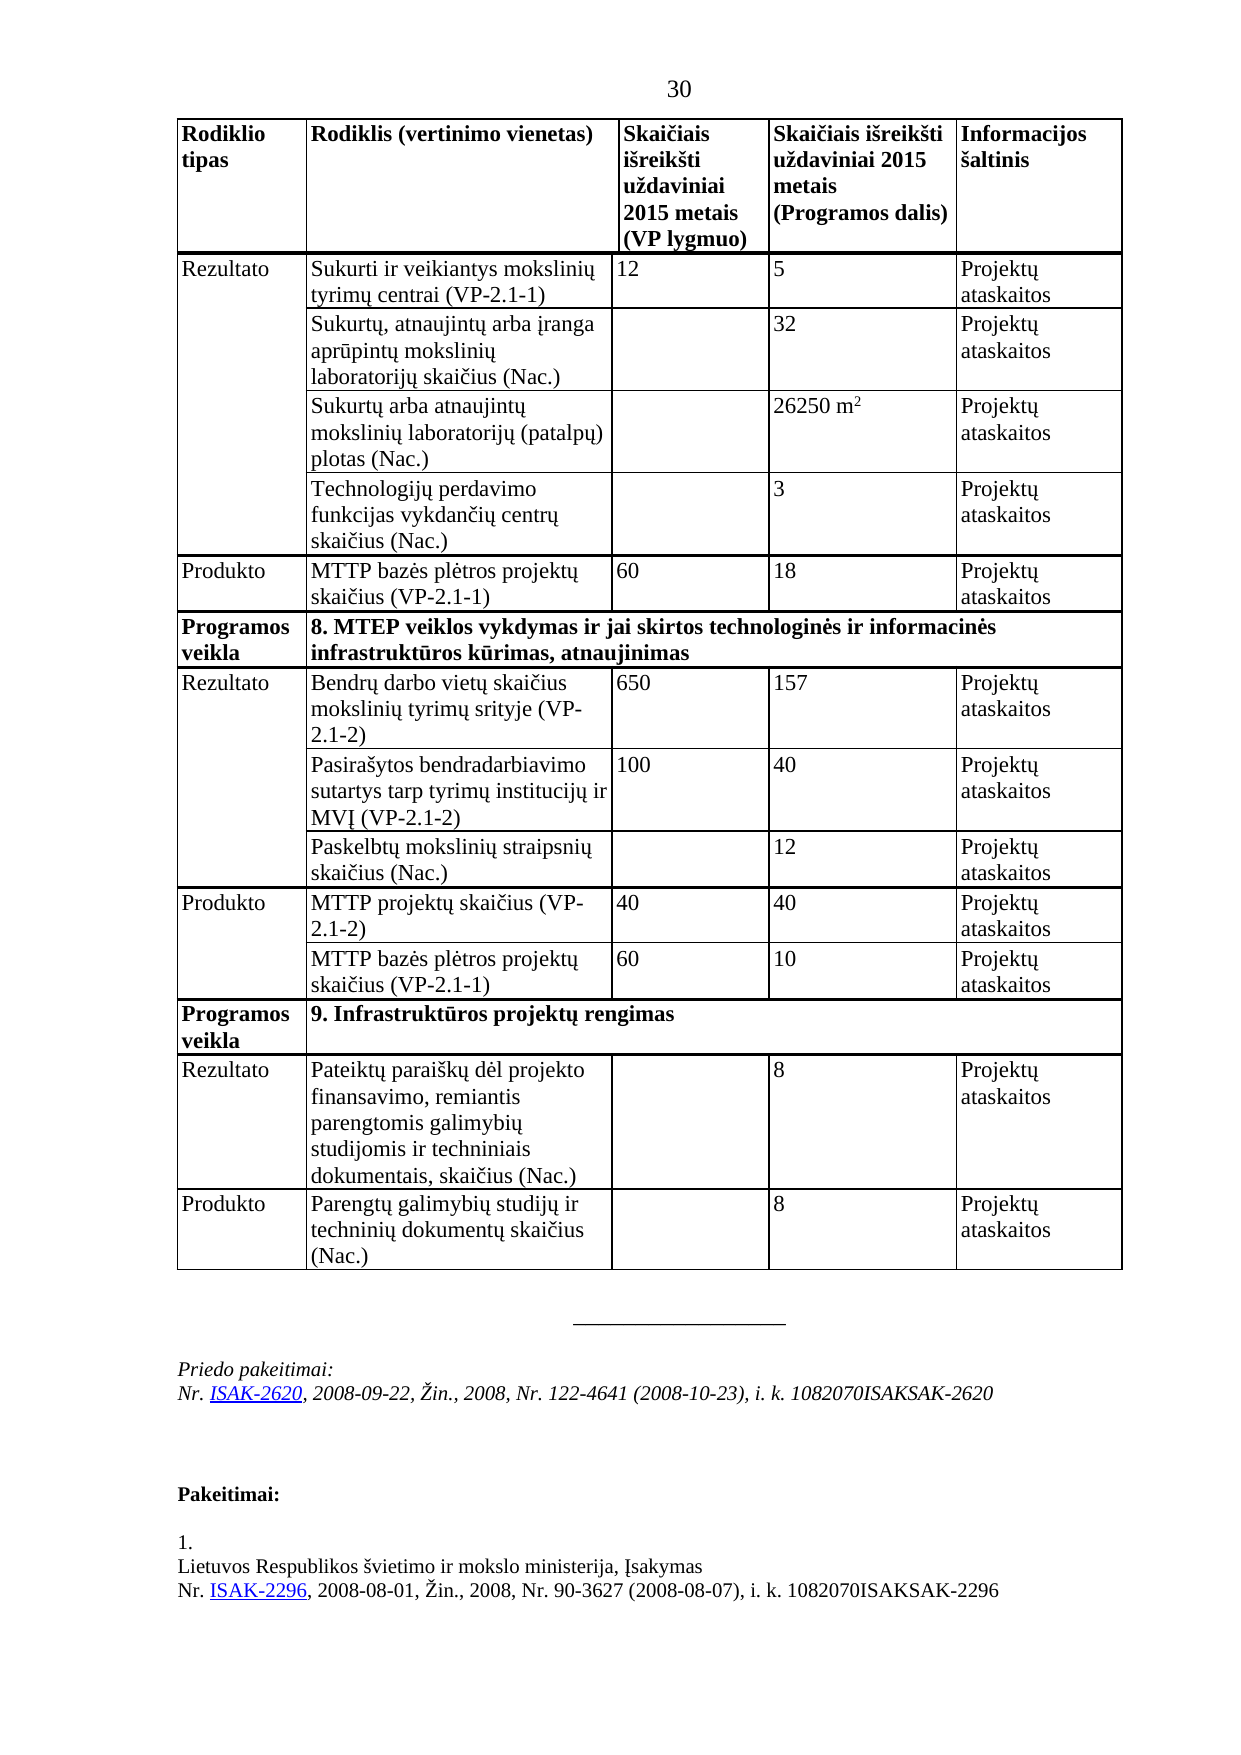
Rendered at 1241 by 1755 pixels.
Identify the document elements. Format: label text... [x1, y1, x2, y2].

table_cell Projektų ataskaitos [957, 1190, 1121, 1269]
table_cell Projektų ataskaitos [957, 832, 1121, 886]
table_cell [613, 1056, 768, 1188]
table_cell Produkto [178, 1190, 306, 1269]
table_cell Rezultato [178, 255, 306, 554]
table_cell MTTP projektų skaičius (VP-2.1-2) [307, 889, 611, 942]
table_cell Parengtų galimybių studijų ir techninių dokumentų skaičius (Nac.) [307, 1190, 611, 1269]
table_cell [613, 391, 768, 472]
table_cell 3 [770, 473, 956, 554]
table_cell Projektų ataskaitos [957, 669, 1121, 748]
text 1. [177, 1530, 1181, 1554]
table_cell [613, 832, 768, 886]
table_cell Projektų ataskaitos [957, 473, 1121, 554]
table_cell Sukurti ir veikiantys mokslinių tyrimų centrai (VP-2.1-1) [307, 255, 611, 307]
text Nr. ISAK-2620, 2008-09-22, Žin., 2008, Nr. 122-4641 (2008-10-23), i. k. 1082070ISAKSAK-2620 [177, 1381, 1181, 1405]
table_header Informacijos šaltinis [957, 120, 1121, 251]
table_cell Projektų ataskaitos [957, 943, 1121, 997]
text Lietuvos Respublikos švietimo ir mokslo ministerija, Įsakymas [177, 1554, 1181, 1578]
table_cell MTTP bazės plėtros projektų skaičius (VP-2.1-1) [307, 943, 611, 997]
table_cell 26250 m2 [770, 391, 956, 472]
table_cell Projektų ataskaitos [957, 1056, 1121, 1188]
table_cell Rezultato [178, 669, 306, 886]
table_cell [613, 1190, 768, 1269]
table_header Skaičiais išreikšti uždaviniai 2015 metais (Programos dalis) [770, 120, 956, 251]
table_cell 60 [613, 943, 768, 997]
table_cell 40 [770, 889, 956, 942]
text Priedo pakeitimai: [177, 1357, 1181, 1381]
table_cell Produkto [178, 557, 306, 610]
table_header Rodiklis (vertinimo vienetas) [307, 120, 618, 251]
table_cell 8 [770, 1190, 956, 1269]
table_cell [613, 309, 768, 389]
table_cell Technologijų perdavimo funkcijas vykdančių centrų skaičius (Nac.) [307, 473, 611, 554]
table_cell Projektų ataskaitos [957, 749, 1121, 830]
text Nr. ISAK-2296, 2008-08-01, Žin., 2008, Nr. 90-3627 (2008-08-07), i. k. 1082070ISAKSAK-2296 [177, 1578, 1181, 1602]
table_cell Projektų ataskaitos [957, 557, 1121, 610]
table_cell Pasirašytos bendradarbiavimo sutartys tarp tyrimų institucijų ir MVĮ (VP-2.1-2) [307, 749, 611, 830]
text Pakeitimai: [177, 1482, 1181, 1506]
text _________________ [177, 1299, 1181, 1328]
table_cell 5 [770, 255, 956, 307]
table_cell 10 [770, 943, 956, 997]
table_header Rodiklio tipas [178, 120, 306, 251]
table_header Skaičiais išreikšti uždaviniai 2015 metais (VP lygmuo) [620, 120, 768, 251]
table_cell Programos veikla [178, 1001, 306, 1053]
table_cell 9. Infrastruktūros projektų rengimas [307, 1001, 1121, 1053]
table_cell Projektų ataskaitos [957, 255, 1121, 307]
table_cell Sukurtų, atnaujintų arba įranga aprūpintų mokslinių laboratorijų skaičius (Nac.) [307, 309, 611, 389]
table_cell Pateiktų paraiškų dėl projekto finansavimo, remiantis parengtomis galimybių studijomis ir techniniais dokumentais, skaičius (Nac.) [307, 1056, 611, 1188]
table_cell 40 [770, 749, 956, 830]
table_cell Sukurtų arba atnaujintų mokslinių laboratorijų (patalpų) plotas (Nac.) [307, 391, 611, 472]
table_cell 8. MTEP veiklos vykdymas ir jai skirtos technologinės ir informacinės infrastruktūros kūrimas, atnaujinimas [307, 613, 1121, 666]
table_cell 12 [770, 832, 956, 886]
table_cell [613, 473, 768, 554]
table_cell Rezultato [178, 1056, 306, 1188]
table_cell Programos veikla [178, 613, 306, 666]
table_cell Projektų ataskaitos [957, 391, 1121, 472]
table_cell Bendrų darbo vietų skaičius mokslinių tyrimų srityje (VP-2.1-2) [307, 669, 611, 748]
table_cell Paskelbtų mokslinių straipsnių skaičius (Nac.) [307, 832, 611, 886]
table_cell Projektų ataskaitos [957, 309, 1121, 389]
table_cell 40 [613, 889, 768, 942]
table_cell 18 [770, 557, 956, 610]
table_cell 650 [613, 669, 768, 748]
table_cell Projektų ataskaitos [957, 889, 1121, 942]
table_cell 12 [613, 255, 768, 307]
table_cell 8 [770, 1056, 956, 1188]
table_cell 60 [613, 557, 768, 610]
table_cell MTTP bazės plėtros projektų skaičius (VP-2.1-1) [307, 557, 611, 610]
table_cell Produkto [178, 889, 306, 997]
table_cell 32 [770, 309, 956, 389]
table_cell 100 [613, 749, 768, 830]
table_cell 157 [770, 669, 956, 748]
